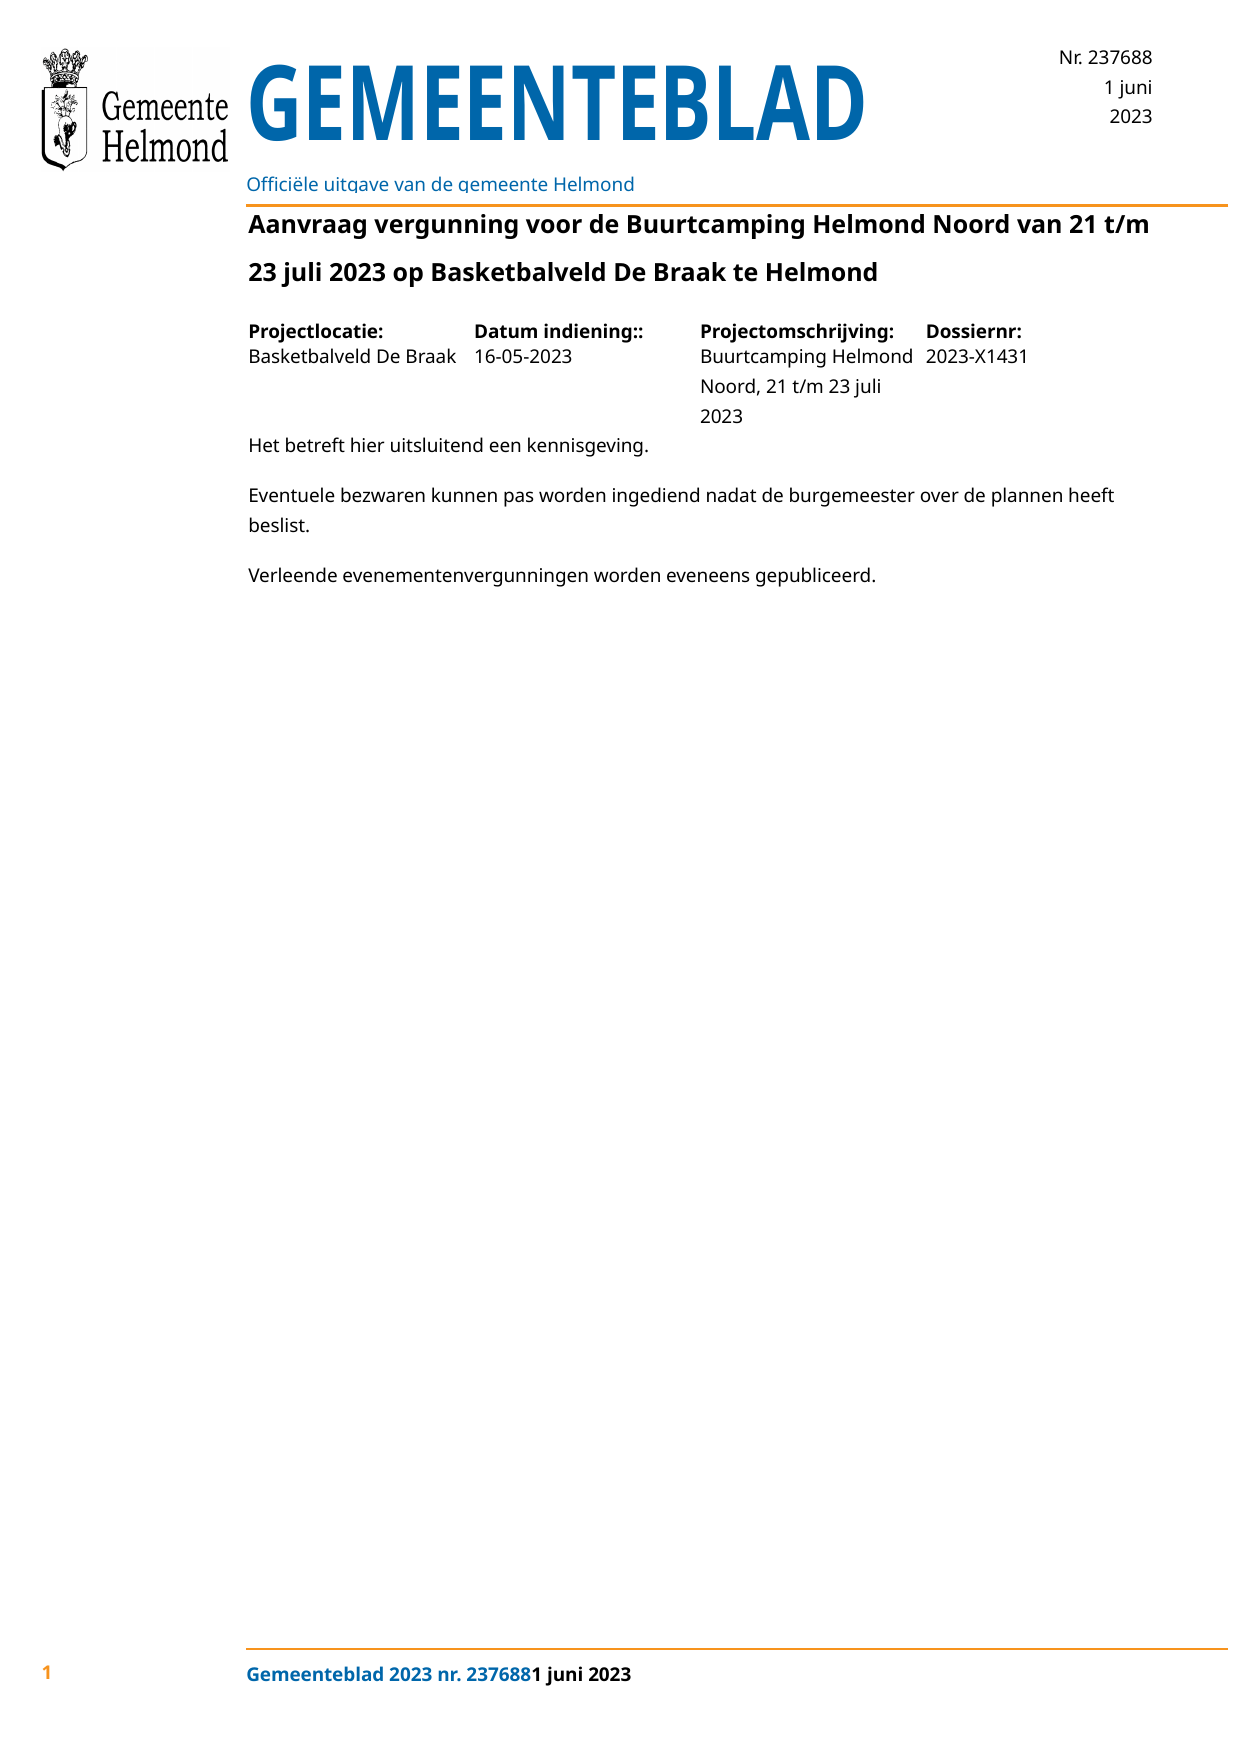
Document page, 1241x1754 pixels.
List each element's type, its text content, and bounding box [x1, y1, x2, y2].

table_header Projectomschrijving: [700, 318, 926, 344]
table_header Datum indiening:: [474, 318, 700, 344]
table_cell 2023-X1431 [926, 344, 1152, 429]
table_cell Buurtcamping Helmond Noord, 21 t/m 23 juli 2023 [700, 344, 926, 429]
text Verleende evenementenvergunningen worden eveneens gepubliceerd. [248, 562, 1152, 588]
table_cell 16-05-2023 [474, 344, 700, 429]
table_cell Basketbalveld De Braak [248, 344, 474, 429]
text Eventuele bezwaren kunnen pas worden ingediend nadat de burgemeester over de plannen heeft beslist. [248, 482, 1152, 538]
text Het betreft hier uitsluitend een kennisgeving. [248, 432, 1152, 458]
table_header Projectlocatie: [248, 318, 474, 344]
text Aanvraag vergunning voor de Buurtcamping Helmond Noord van 21 t/m 23 juli 2023 op Basketbalveld De Braak te Helmond [248, 207, 1152, 288]
table_header Dossiernr: [926, 318, 1152, 344]
picture [41, 47, 231, 172]
